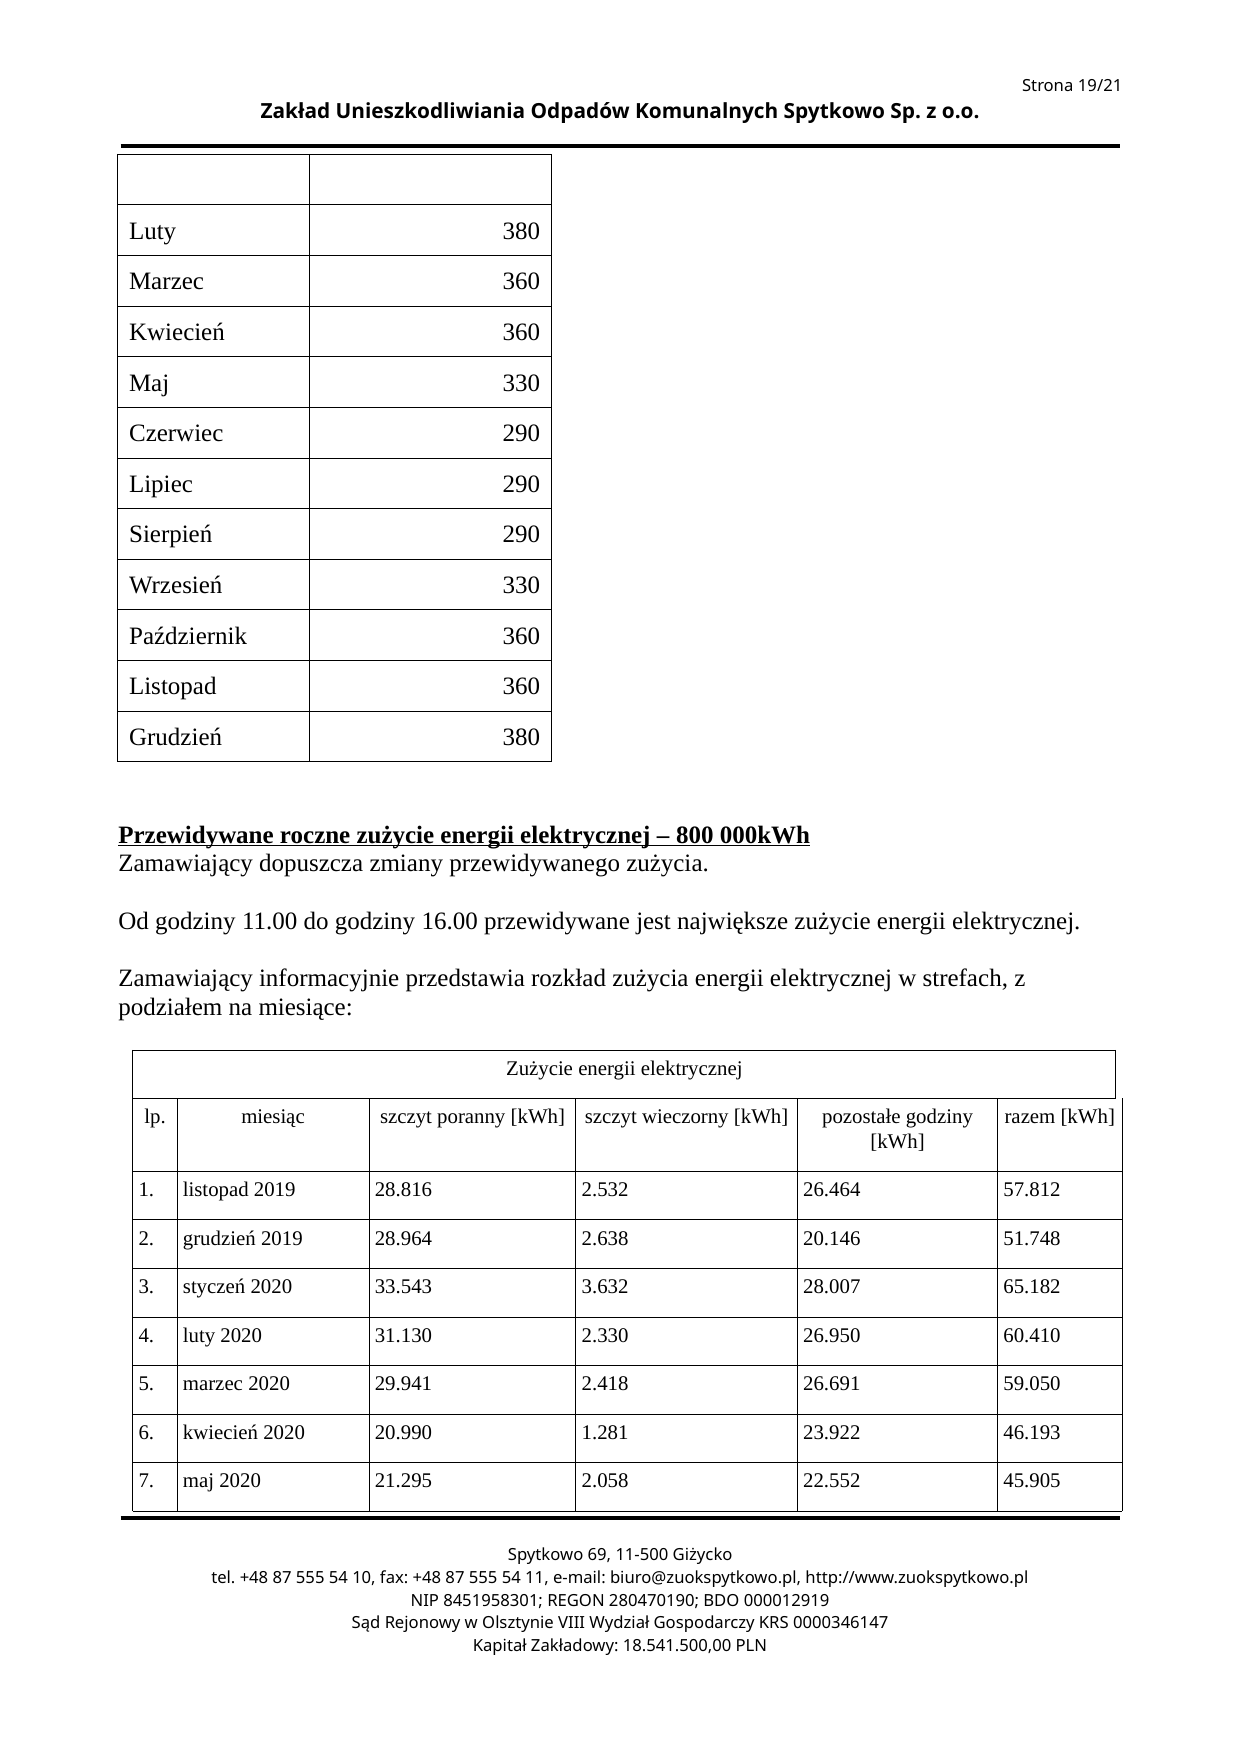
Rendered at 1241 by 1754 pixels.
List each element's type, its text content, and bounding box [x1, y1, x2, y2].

text Zamawiający informacyjnie przedstawia rozkład zużycia energii elektrycznej w strefach, z podziałem na miesiące: [118, 963, 1122, 1021]
table_cell 360 [310, 307, 551, 356]
table_cell luty 2020 [178, 1318, 369, 1365]
table_cell 2. [133, 1220, 177, 1268]
text Przewidywane roczne zużycie energii elektrycznej – 800 000kWh [118, 820, 1122, 848]
table_cell miesiąc [178, 1099, 369, 1171]
table_cell 60.410 [998, 1318, 1122, 1365]
table_cell 1.281 [576, 1415, 797, 1462]
table_cell [310, 155, 551, 204]
table_cell 4. [133, 1318, 177, 1365]
table_cell 21.295 [370, 1463, 575, 1511]
table_cell Czerwiec [118, 408, 309, 457]
table_cell 380 [310, 712, 551, 761]
table_cell 360 [310, 610, 551, 660]
table_cell 330 [310, 560, 551, 609]
table_cell 5. [133, 1366, 177, 1413]
table_cell 7. [133, 1463, 177, 1511]
table_header [1116, 1050, 1122, 1098]
table_cell Październik [118, 610, 309, 660]
table_cell Luty [118, 205, 309, 255]
table_cell szczyt poranny [kWh] [370, 1099, 575, 1171]
table_cell 380 [310, 205, 551, 255]
table_cell Sierpień [118, 509, 309, 559]
table_cell [118, 155, 309, 204]
table_cell Kwiecień [118, 307, 309, 356]
table_cell 45.905 [998, 1463, 1122, 1511]
table_cell marzec 2020 [178, 1366, 369, 1413]
table_cell 3.632 [576, 1269, 797, 1316]
text Zamawiający dopuszcza zmiany przewidywanego zużycia. [118, 848, 1122, 877]
table_cell 290 [310, 408, 551, 457]
table_cell kwiecień 2020 [178, 1415, 369, 1462]
table_cell 20.990 [370, 1415, 575, 1462]
table_cell 2.330 [576, 1318, 797, 1365]
table_cell 290 [310, 509, 551, 559]
table_cell 28.816 [370, 1172, 575, 1219]
table_cell 1. [133, 1172, 177, 1219]
table_cell 46.193 [998, 1415, 1122, 1462]
table_header Zużycie energii elektrycznej [133, 1051, 1115, 1098]
table_cell 26.950 [798, 1318, 997, 1365]
table_cell 23.922 [798, 1415, 997, 1462]
table_cell lp. [133, 1099, 177, 1171]
table_cell 3. [133, 1269, 177, 1316]
table_cell 65.182 [998, 1269, 1122, 1316]
table_cell 360 [310, 256, 551, 306]
table_cell Marzec [118, 256, 309, 306]
table_cell szczyt wieczorny [kWh] [576, 1099, 797, 1171]
table_cell 2.058 [576, 1463, 797, 1511]
table_cell styczeń 2020 [178, 1269, 369, 1316]
text Od godziny 11.00 do godziny 16.00 przewidywane jest największe zużycie energii elektrycznej. [118, 906, 1122, 935]
table_cell 31.130 [370, 1318, 575, 1365]
table_cell 51.748 [998, 1220, 1122, 1268]
table_cell 2.532 [576, 1172, 797, 1219]
table_cell 26.691 [798, 1366, 997, 1413]
table_cell maj 2020 [178, 1463, 369, 1511]
table_cell 330 [310, 357, 551, 407]
table_cell Grudzień [118, 712, 309, 761]
table_cell Lipiec [118, 459, 309, 508]
table_cell 2.638 [576, 1220, 797, 1268]
table_cell 28.964 [370, 1220, 575, 1268]
table_cell Listopad [118, 661, 309, 711]
table_cell 290 [310, 459, 551, 508]
table_cell pozostałe godziny [kWh] [798, 1099, 997, 1171]
table_cell listopad 2019 [178, 1172, 369, 1219]
table_cell Wrzesień [118, 560, 309, 609]
table_cell 22.552 [798, 1463, 997, 1511]
table_cell 59.050 [998, 1366, 1122, 1413]
table_cell 20.146 [798, 1220, 997, 1268]
table_cell 2.418 [576, 1366, 797, 1413]
table_cell 28.007 [798, 1269, 997, 1316]
table_cell 360 [310, 661, 551, 711]
table_cell 57.812 [998, 1172, 1122, 1219]
table_cell 6. [133, 1415, 177, 1462]
table_cell Maj [118, 357, 309, 407]
table_cell razem [kWh] [998, 1098, 1122, 1171]
table_cell 26.464 [798, 1172, 997, 1219]
table_cell 33.543 [370, 1269, 575, 1316]
table_cell grudzień 2019 [178, 1220, 369, 1268]
table_cell 29.941 [370, 1366, 575, 1413]
